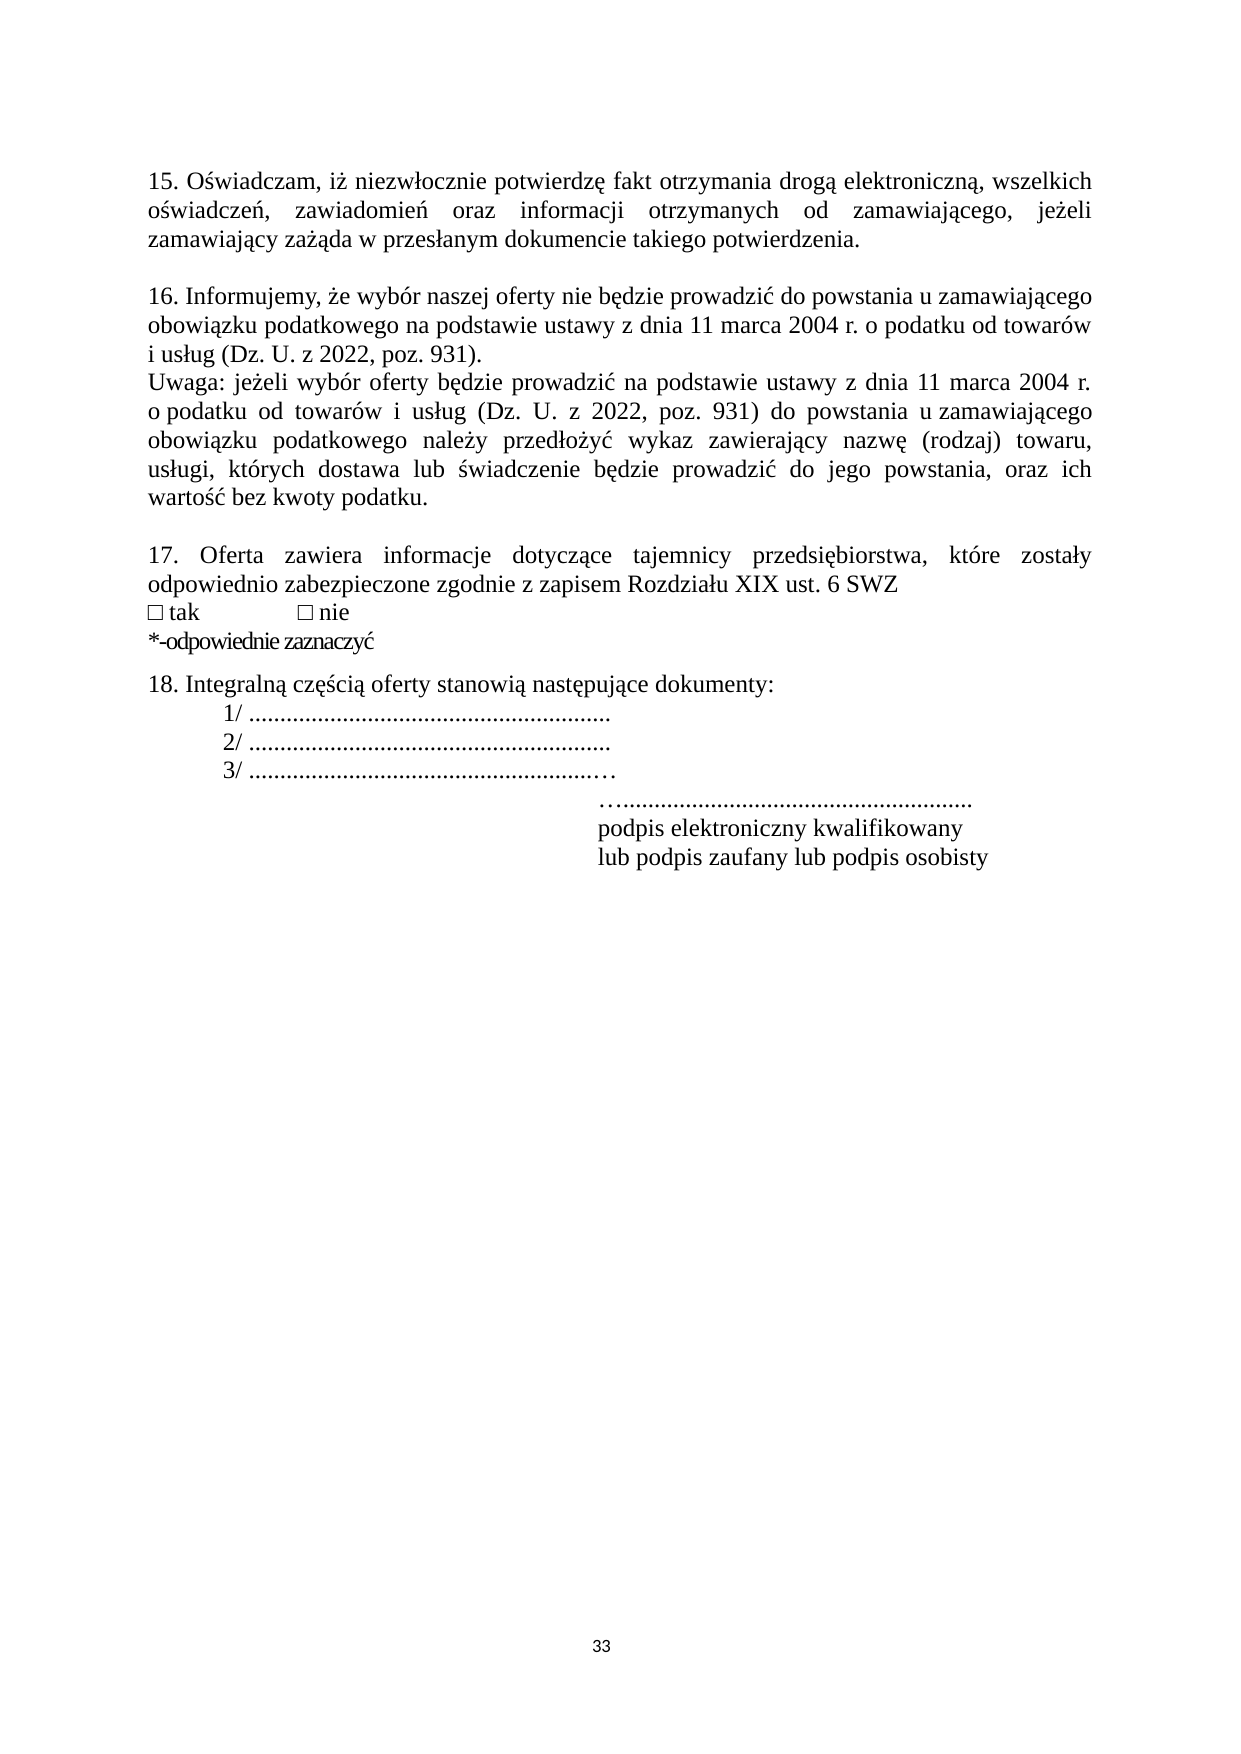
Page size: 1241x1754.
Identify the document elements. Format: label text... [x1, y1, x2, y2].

text …........................................................ podpis elektroniczny kwalifikowany lub podpis zaufany lub podpis osobisty [148, 784, 1093, 871]
text 16. Informujemy, że wybór naszej oferty nie będzie prowadzić do powstania u zamawiającego obowiązku podatkowego na podstawie ustawy z dnia 11 marca 2004 r. o podatku od towarów i usług (Dz. U. z 2022, poz. 931). [148, 281, 1093, 367]
text 17. Oferta zawiera informacje dotyczące tajemnicy przedsiębiorstwa, które zostały odpowiednio zabezpieczone zgodnie z zapisem Rozdziału XIX ust. 6 SWZ [148, 540, 1093, 597]
text 2/ .......................................................... [148, 727, 1093, 756]
text 15. Oświadczam, iż niezwłocznie potwierdzę fakt otrzymania drogą elektroniczną, wszelkich oświadczeń, zawiadomień oraz informacji otrzymanych od zamawiającego, jeżeli zamawiający zażąda w przesłanym dokumencie takiego potwierdzenia. [148, 166, 1093, 252]
text 18. Integralną częścią oferty stanowią następujące dokumenty: [148, 669, 1093, 698]
text 1/ .......................................................... [148, 698, 1093, 727]
text □ tak □ nie [148, 597, 1093, 626]
text 3/ .......................................................… [148, 756, 1093, 784]
text *-odpowiednie zaznaczyć [148, 626, 1093, 655]
text Uwaga: jeżeli wybór oferty będzie prowadzić na podstawie ustawy z dnia 11 marca 2004 r. o podatku od towarów i usług (Dz. U. z 2022, poz. 931) do powstania u zamawiającego obowiązku podatkowego należy przedłożyć wykaz zawierający nazwę (rodzaj) towaru, usługi, których dostawa lub świadczenie będzie prowadzić do jego powstania, oraz ich wartość bez kwoty podatku. [148, 367, 1093, 511]
